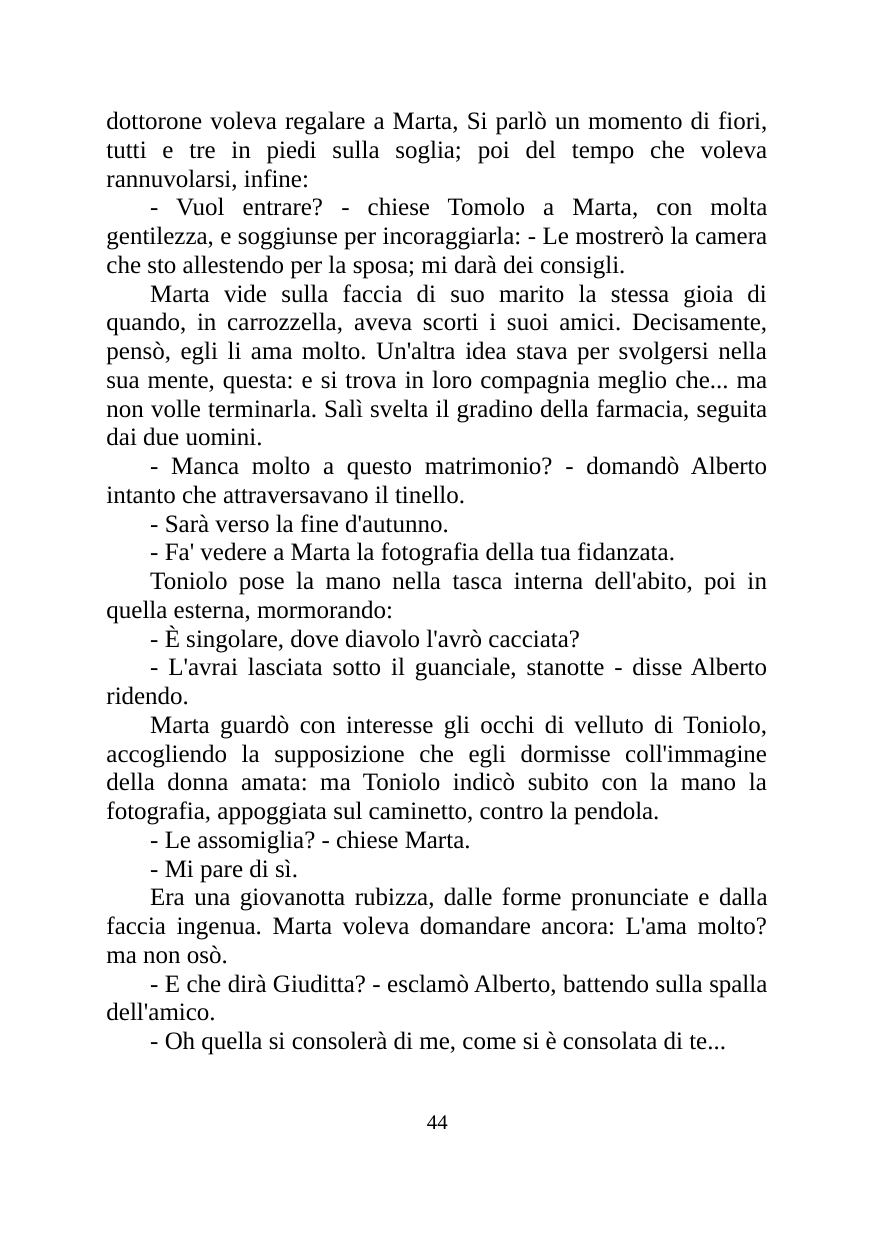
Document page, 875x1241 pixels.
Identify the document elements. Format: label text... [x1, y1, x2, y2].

text Marta vide sulla faccia di suo marito la stessa gioia di quando, in carrozzella, aveva scorti i suoi amici. Decisamente, pensò, egli li ama molto. Un'altra idea stava per svolgersi nella sua mente, questa: e si trova in loro compagnia meglio che... ma non volle terminarla. Salì svelta il gradino della farmacia, seguita dai due uomini. [106, 279, 768, 451]
text dottorone voleva regalare a Marta, Si parlò un momento di fiori, tutti e tre in piedi sulla soglia; poi del tempo che voleva rannuvolarsi, infine: [106, 106, 768, 192]
text Toniolo pose la mano nella tasca interna dell'abito, poi in quella esterna, mormorando: [106, 566, 768, 624]
text - Manca molto a questo matrimonio? - domandò Alberto intanto che attraversavano il tinello. [106, 451, 768, 509]
text Marta guardò con interesse gli occhi di velluto di Toniolo, accogliendo la supposizione che egli dormisse coll'immagine della donna amata: ma Toniolo indicò subito con la mano la fotografia, appoggiata sul caminetto, contro la pendola. [106, 710, 768, 825]
text - Fa' vedere a Marta la fotografia della tua fidanzata. [106, 537, 768, 566]
text - Mi pare di sì. [106, 854, 768, 882]
text - È singolare, dove diavolo l'avrò cacciata? [106, 624, 768, 652]
text - Le assomiglia? - chiese Marta. [106, 825, 768, 854]
text - Sarà verso la fine d'autunno. [106, 509, 768, 537]
text - L'avrai lasciata sotto il guanciale, stanotte - disse Alberto ridendo. [106, 652, 768, 710]
text - Vuol entrare? - chiese Tomolo a Marta, con molta gentilezza, e soggiunse per incoraggiarla: - Le mostrerò la camera che sto allestendo per la sposa; mi darà dei consigli. [106, 192, 768, 279]
text - Oh quella si consolerà di me, come si è consolata di te... [106, 1026, 768, 1055]
text - E che dirà Giuditta? - esclamò Alberto, battendo sulla spalla dell'amico. [106, 969, 768, 1026]
text Era una giovanotta rubizza, dalle forme pronunciate e dalla faccia ingenua. Marta voleva domandare ancora: L'ama molto? ma non osò. [106, 882, 768, 969]
